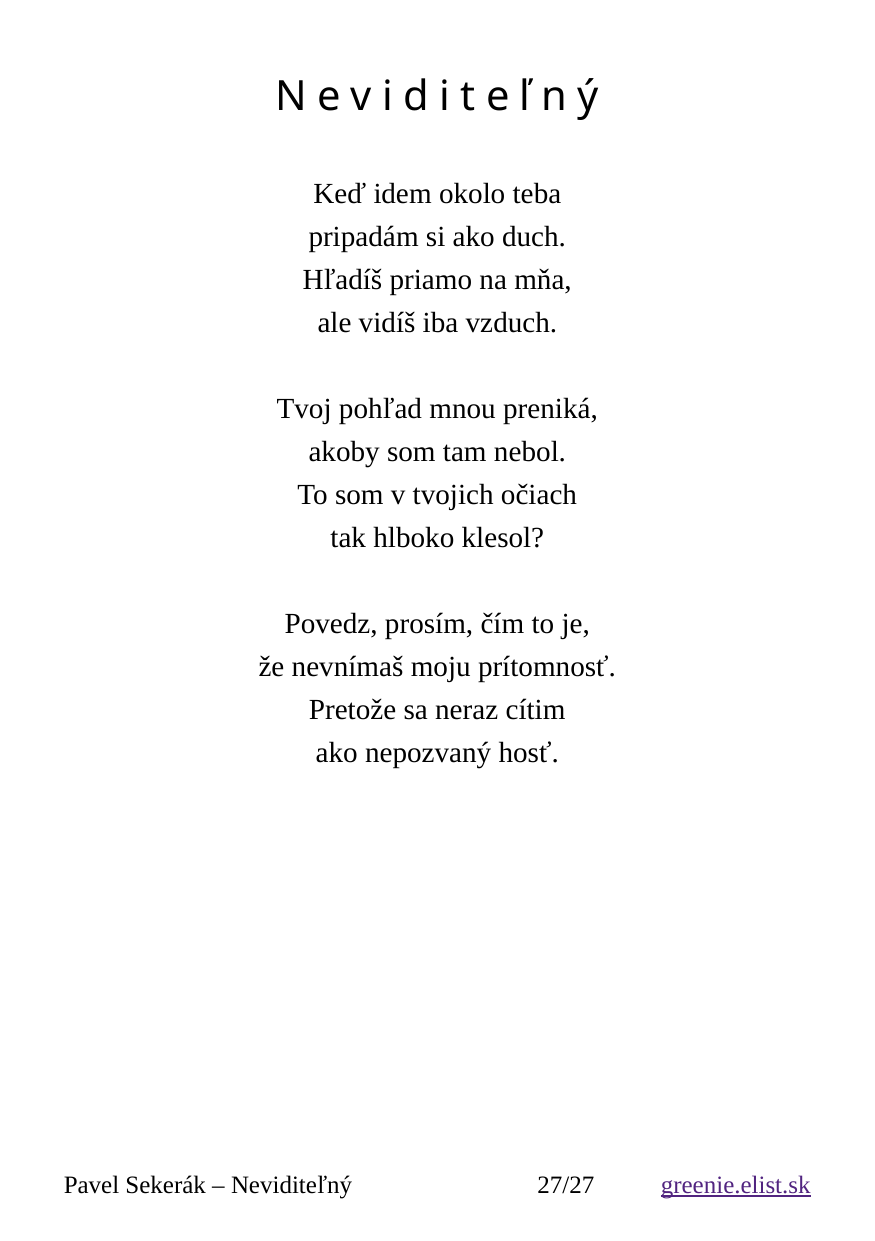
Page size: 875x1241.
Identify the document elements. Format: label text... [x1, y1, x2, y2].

text ako nepozvaný hosť. [41, 735, 833, 769]
subtitle Neviditeľný [41, 66, 833, 123]
text Povedz, prosím, čím to je, [41, 606, 833, 640]
text Pretože sa neraz cítim [41, 692, 833, 726]
text ale vidíš iba vzduch. [41, 305, 833, 339]
text tak hlboko klesol? [41, 520, 833, 554]
text Hľadíš priamo na mňa, [41, 262, 833, 296]
text Tvoj pohľad mnou preniká, [41, 391, 833, 425]
text To som v tvojich očiach [41, 477, 833, 511]
text že nevnímaš moju prítomnosť. [41, 649, 833, 683]
text akoby som tam nebol. [41, 434, 833, 468]
text Keď idem okolo teba [41, 176, 833, 209]
text pripadám si ako duch. [41, 219, 833, 253]
